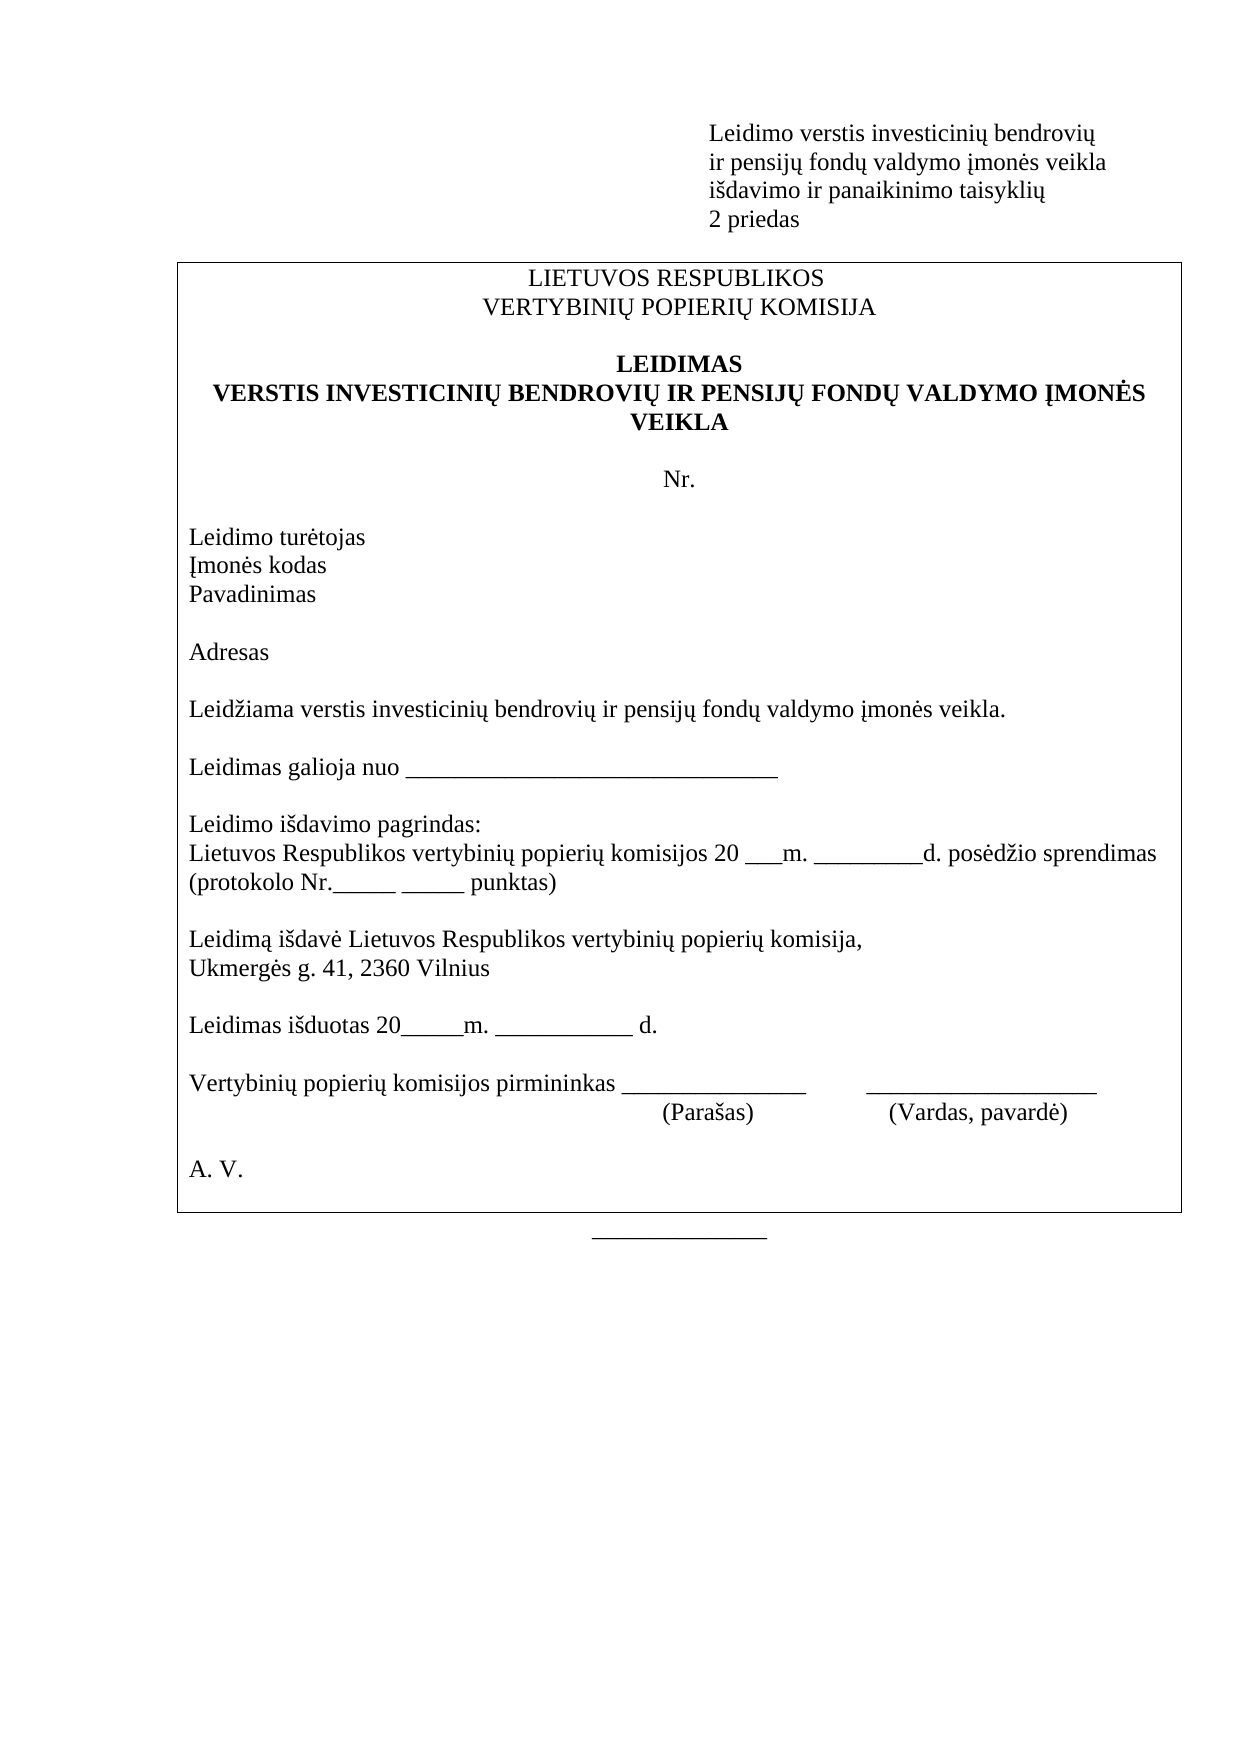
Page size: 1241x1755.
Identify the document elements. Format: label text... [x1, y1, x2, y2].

text Leidimo verstis investicinių bendrovių [177, 118, 1181, 147]
text išdavimo ir panaikinimo taisyklių [177, 176, 1181, 204]
text ir pensijų fondų valdymo įmonės veikla [177, 147, 1181, 176]
text ______________ [177, 1213, 1181, 1241]
text 2 priedas [177, 204, 1181, 233]
table_header LIETUVOS RESPUBLIKOS VERTYBINIŲ POPIERIŲ KOMISIJA LEIDIMAS VERSTIS INVESTICINIŲ BENDROVIŲ IR PENSIJŲ FONDŲ VALDYMO ĮMONĖS VEIKLA Nr. Leidimo turėtojas Įmonės kodas Pavadinimas Adresas Leidžiama verstis investicinių bendrovių ir pensijų fondų valdymo įmonės veikla. Leidimas galioja nuo Leidimo išdavimo pagrindas: Lietuvos Respublikos vertybinių popierių komisijos 20 m. d. posėdžio sprendimas (protokolo Nr._____ _____ punktas) Leidimą išdavė Lietuvos Respublikos vertybinių popierių komisija, Ukmergės g. 41, 2360 Vilnius Leidimas išduotas 20_____m. ___________ d. Vertybinių popierių komisijos pirmininkas (Parašas) (Vardas, pavardė) A. V. [178, 263, 1181, 1212]
